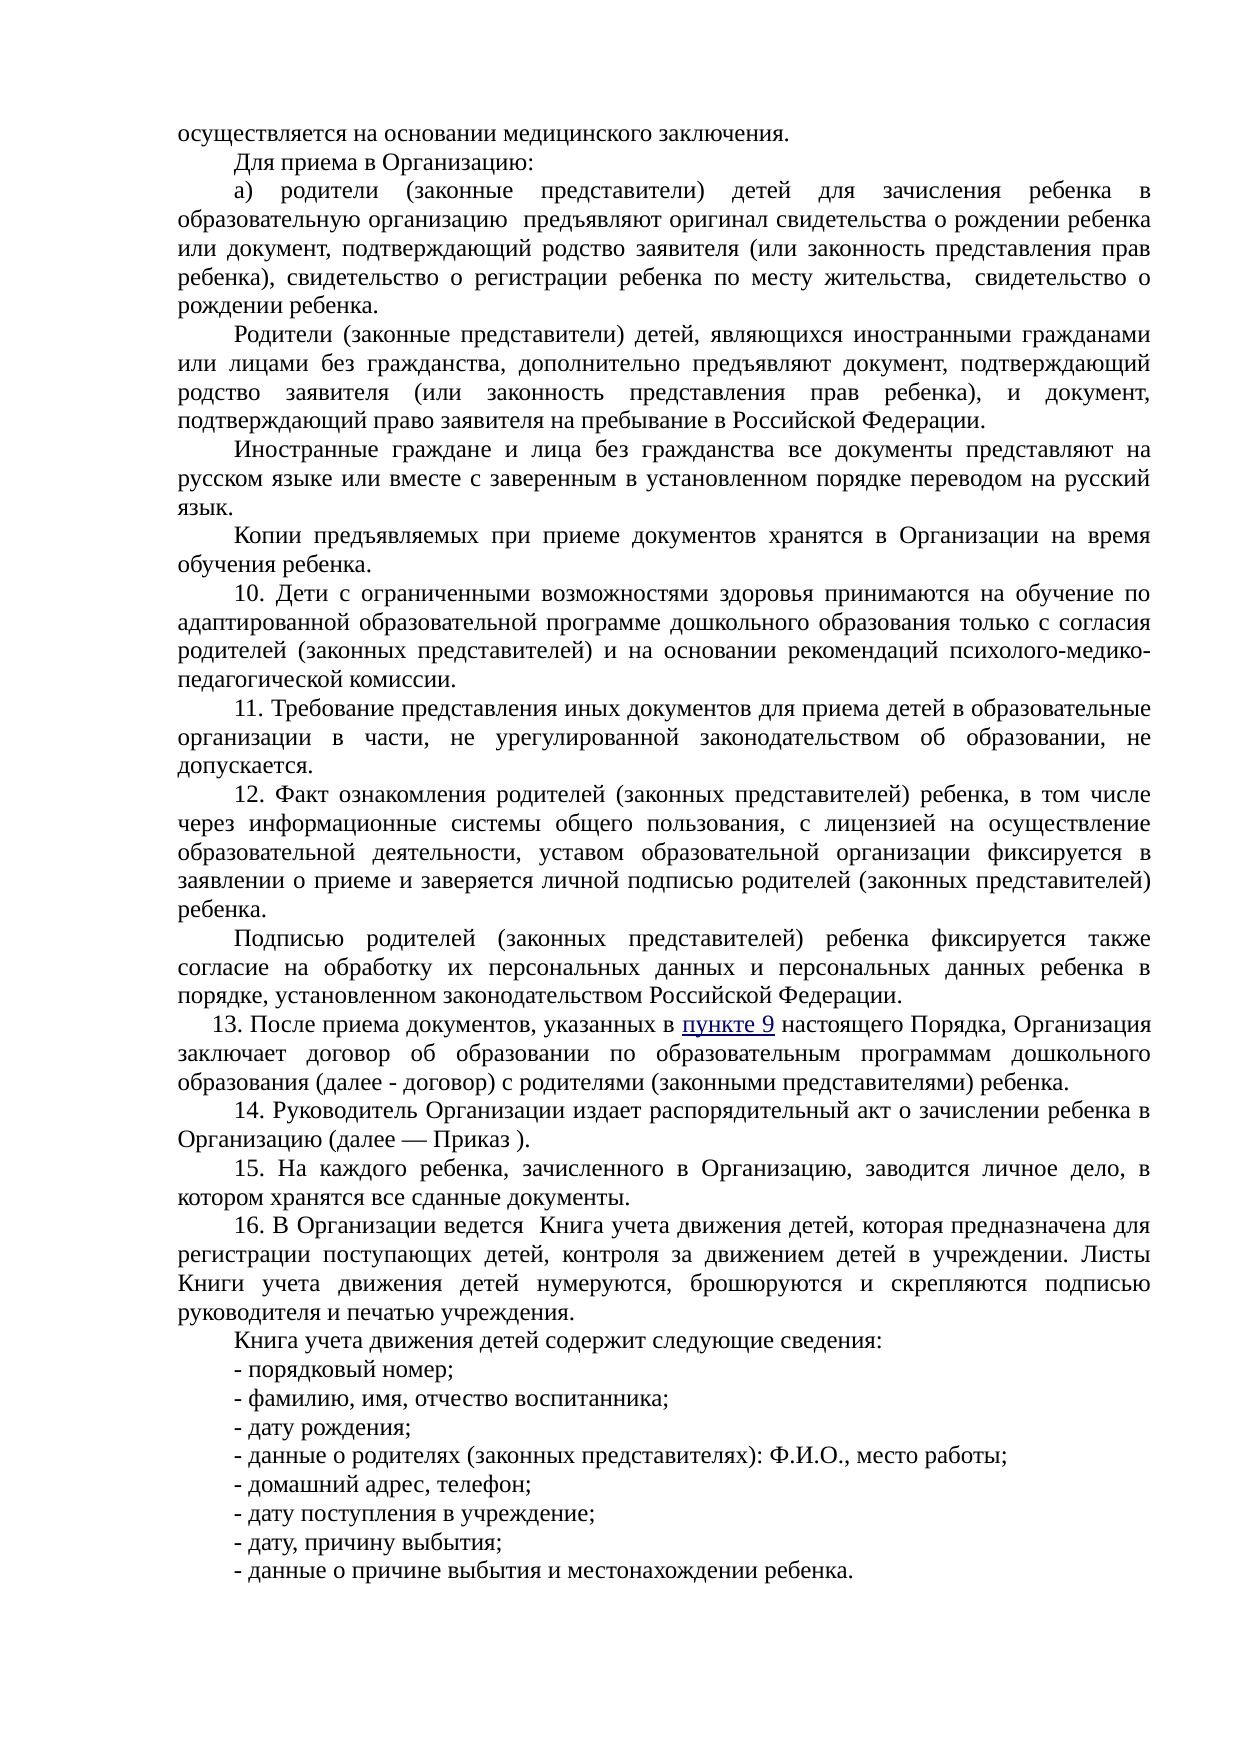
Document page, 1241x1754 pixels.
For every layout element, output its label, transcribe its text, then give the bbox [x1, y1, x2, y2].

text Копии предъявляемых при приеме документов хранятся в Организации на время обучения ребенка. [177, 521, 1152, 578]
text 15. На каждого ребенка, зачисленного в Организацию, заводится личное дело, в котором хранятся все сданные документы. [177, 1153, 1152, 1211]
text 12. Факт ознакомления родителей (законных представителей) ребенка, в том числе через информационные системы общего пользования, с лицензией на осуществление образовательной деятельности, уставом образовательной организации фиксируется в заявлении о приеме и заверяется личной подписью родителей (законных представителей) ребенка. [177, 779, 1152, 923]
text 13. После приема документов, указанных в пункте 9 настоящего Порядка, Организация заключает договор об образовании по образовательным программам дошкольного образования (далее - договор) с родителями (законными представителями) ребенка. [177, 1009, 1152, 1096]
text осуществляется на основании медицинского заключения. [177, 118, 1152, 147]
text - данные о родителях (законных представителях): Ф.И.О., место работы; [177, 1441, 1152, 1469]
text - порядковый номер; [177, 1354, 1152, 1383]
text Подписью родителей (законных представителей) ребенка фиксируется также согласие на обработку их персональных данных и персональных данных ребенка в порядке, установленном законодательством Российской Федерации. [177, 923, 1152, 1009]
text 10. Дети с ограниченными возможностями здоровья принимаются на обучение по адаптированной образовательной программе дошкольного образования только с согласия родителей (законных представителей) и на основании рекомендаций психолого-медико-педагогической комиссии. [177, 578, 1152, 693]
text - домашний адрес, телефон; [177, 1469, 1152, 1498]
text - дату поступления в учреждение; [177, 1498, 1152, 1527]
text 16. В Организации ведется Книга учета движения детей, которая предназначена для регистрации поступающих детей, контроля за движением детей в учреждении. Листы Книги учета движения детей нумеруются, брошюруются и скрепляются подписью руководителя и печатью учреждения. [177, 1211, 1152, 1326]
text Книга учета движения детей содержит следующие сведения: [177, 1326, 1152, 1354]
text - фамилию, имя, отчество воспитанника; [177, 1383, 1152, 1412]
text Иностранные граждане и лица без гражданства все документы представляют на русском языке или вместе с заверенным в установленном порядке переводом на русский язык. [177, 434, 1152, 521]
text - дату рождения; [177, 1412, 1152, 1441]
text - дату, причину выбытия; [177, 1527, 1152, 1556]
text - данные о причине выбытия и местонахождении ребенка. [177, 1556, 1152, 1584]
text Для приема в Организацию: [177, 147, 1152, 176]
text 11. Требование представления иных документов для приема детей в образовательные организации в части, не урегулированной законодательством об образовании, не допускается. [177, 693, 1152, 779]
text а) родители (законные представители) детей для зачисления ребенка в образовательную организацию предъявляют оригинал свидетельства о рождении ребенка или документ, подтверждающий родство заявителя (или законность представления прав ребенка), свидетельство о регистрации ребенка по месту жительства, свидетельство о рождении ребенка. [177, 176, 1152, 319]
text 14. Руководитель Организации издает распорядительный акт о зачислении ребенка в Организацию (далее — Приказ ). [177, 1096, 1152, 1153]
text Родители (законные представители) детей, являющихся иностранными гражданами или лицами без гражданства, дополнительно предъявляют документ, подтверждающий родство заявителя (или законность представления прав ребенка), и документ, подтверждающий право заявителя на пребывание в Российской Федерации. [177, 319, 1152, 434]
